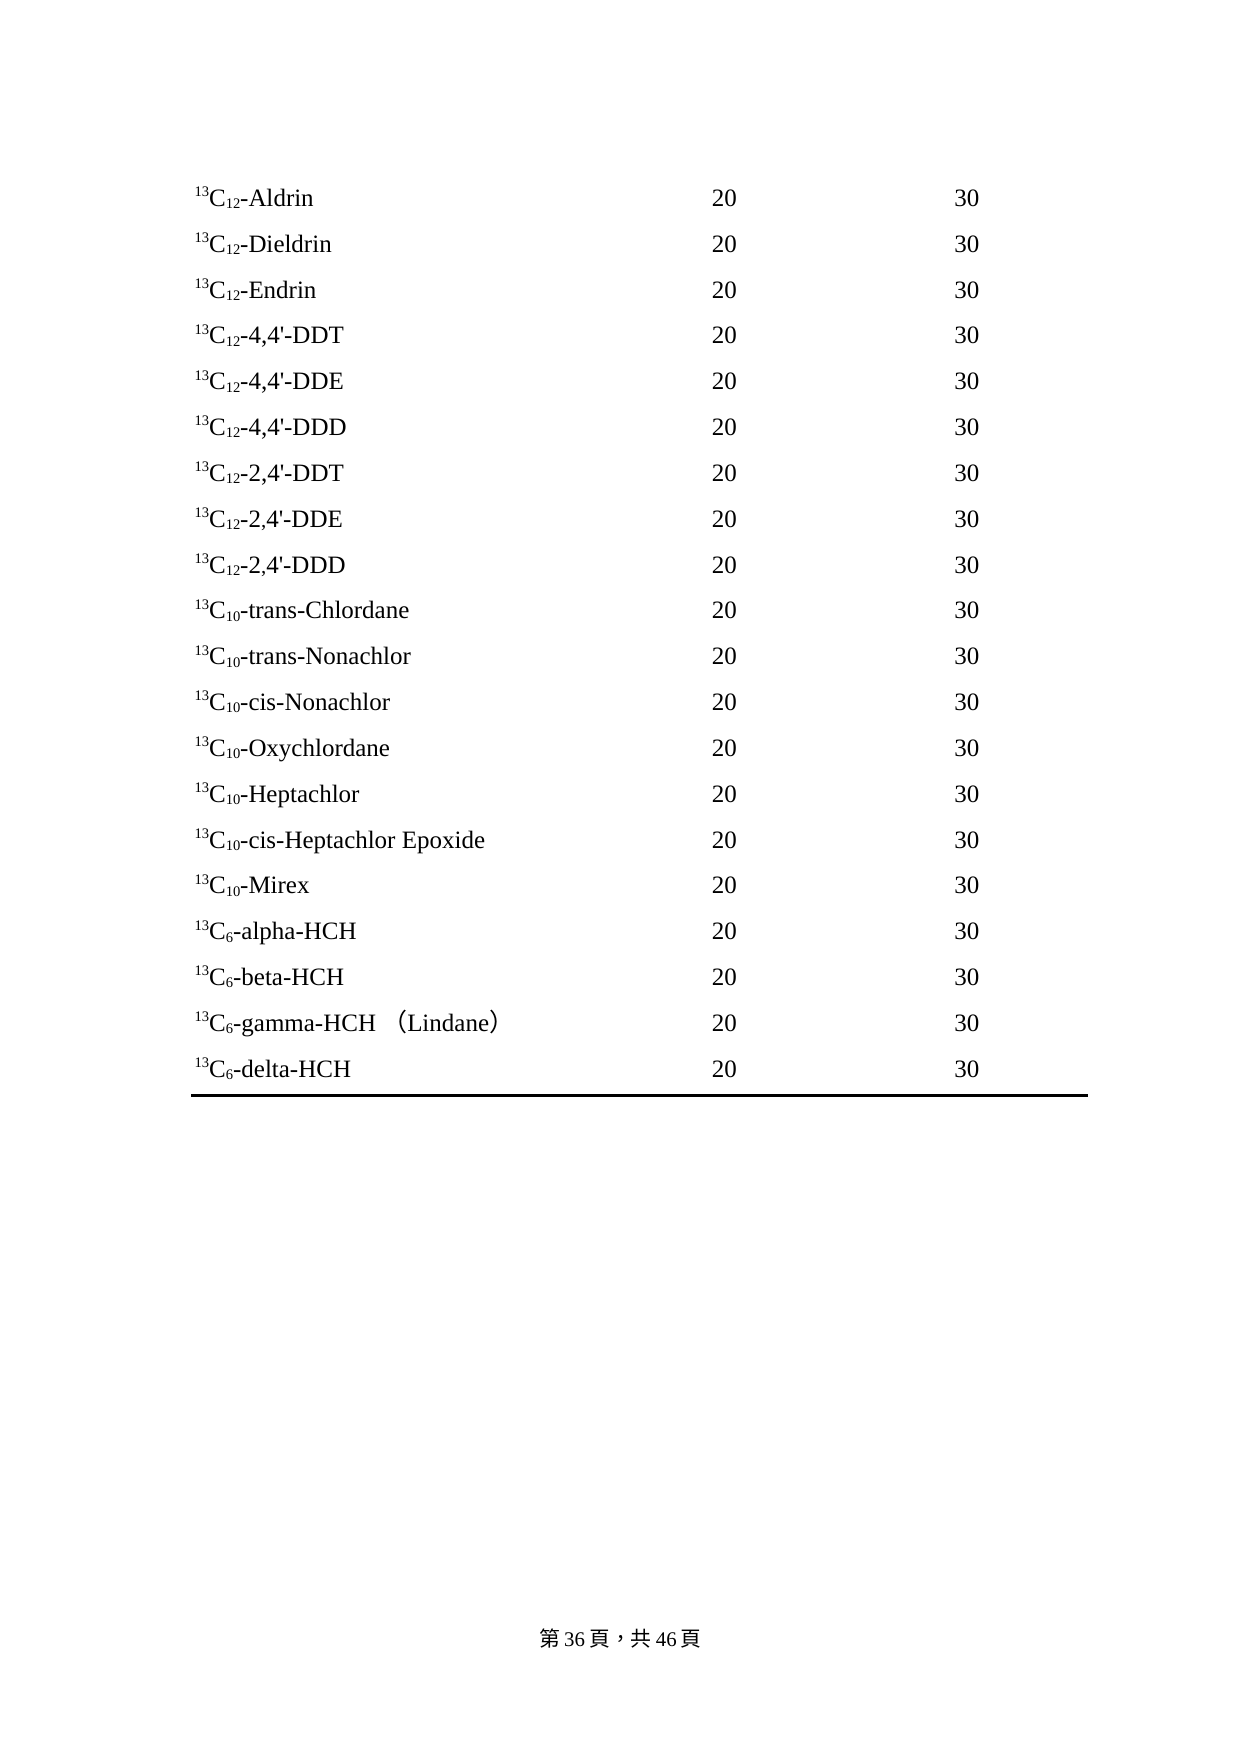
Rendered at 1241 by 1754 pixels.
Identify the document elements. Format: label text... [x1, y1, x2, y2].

table_cell 20 [603, 223, 845, 269]
table_cell 13C12-Aldrin [191, 177, 603, 223]
table_cell 30 [845, 406, 1088, 452]
table_cell 20 [603, 315, 845, 361]
table_cell 20 [603, 911, 845, 956]
table_cell 20 [603, 1002, 845, 1048]
table_cell 30 [845, 177, 1088, 223]
table_cell 20 [603, 406, 845, 452]
table_cell 13C6-alpha-HCH [191, 911, 603, 956]
table_cell 30 [845, 544, 1088, 590]
table_cell 13C6-gamma-HCH （Lindane） [191, 1002, 603, 1048]
table_cell 30 [845, 636, 1088, 681]
table_cell 30 [845, 1002, 1088, 1048]
table_cell 13C12-Endrin [191, 269, 603, 315]
table_cell 30 [845, 1048, 1088, 1094]
table_cell 30 [845, 819, 1088, 865]
table_cell 30 [845, 498, 1088, 544]
table_cell 20 [603, 727, 845, 773]
table_cell 13C12-2,4'-DDE [191, 498, 603, 544]
table_cell 13C10-Mirex [191, 865, 603, 911]
table_cell 30 [845, 956, 1088, 1002]
table_cell 30 [845, 681, 1088, 727]
table_cell 30 [845, 361, 1088, 406]
table_cell 13C12-4,4'-DDT [191, 315, 603, 361]
table_cell 13C10-Oxychlordane [191, 727, 603, 773]
table_cell 13C6-delta-HCH [191, 1048, 603, 1094]
table_cell 13C10-trans-Chlordane [191, 590, 603, 636]
table_cell 30 [845, 223, 1088, 269]
table_cell 30 [845, 315, 1088, 361]
table_cell 30 [845, 269, 1088, 315]
table_cell 13C10-cis-Heptachlor Epoxide [191, 819, 603, 865]
table_cell 20 [603, 636, 845, 681]
table_cell 13C10-Heptachlor [191, 773, 603, 819]
table_cell 20 [603, 590, 845, 636]
table_cell 30 [845, 911, 1088, 956]
table_cell 20 [603, 681, 845, 727]
table_cell 20 [603, 177, 845, 223]
table_cell 30 [845, 452, 1088, 498]
table_cell 20 [603, 498, 845, 544]
table_cell 30 [845, 773, 1088, 819]
table_cell 20 [603, 773, 845, 819]
table_cell 13C6-beta-HCH [191, 956, 603, 1002]
table_cell 30 [845, 865, 1088, 911]
table_cell 20 [603, 1048, 845, 1094]
table_cell 20 [603, 819, 845, 865]
table_cell 30 [845, 590, 1088, 636]
table_cell 20 [603, 865, 845, 911]
table_cell 13C10-cis-Nonachlor [191, 681, 603, 727]
table_cell 20 [603, 452, 845, 498]
table_cell 13C12-4,4'-DDD [191, 406, 603, 452]
table_cell 20 [603, 956, 845, 1002]
table_cell 13C10-trans-Nonachlor [191, 636, 603, 681]
table_cell 20 [603, 269, 845, 315]
table_cell 13C12-2,4'-DDT [191, 452, 603, 498]
table_cell 13C12-4,4'-DDE [191, 361, 603, 406]
table_cell 13C12-Dieldrin [191, 223, 603, 269]
table_cell 20 [603, 544, 845, 590]
table_cell 30 [845, 727, 1088, 773]
table_cell 20 [603, 361, 845, 406]
table_cell 13C12-2,4'-DDD [191, 544, 603, 590]
